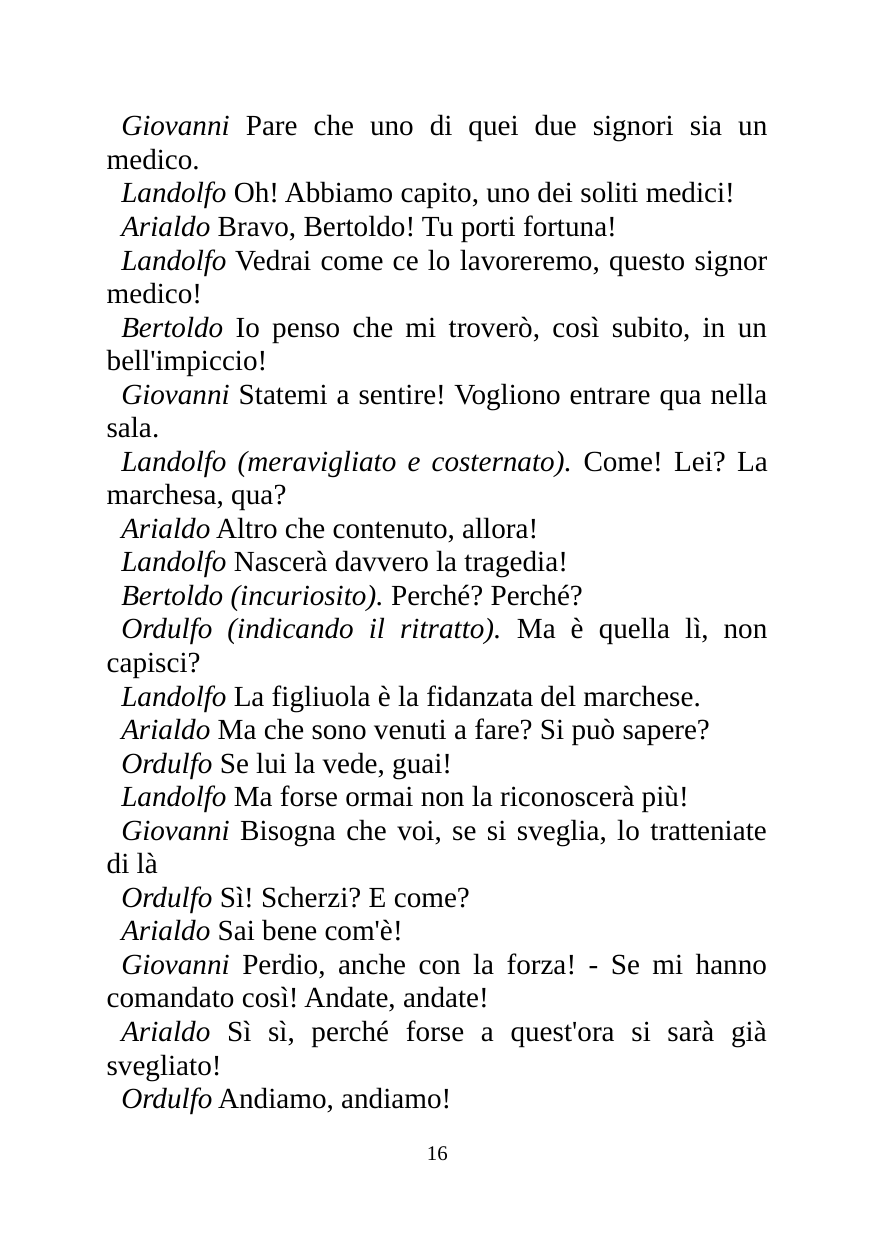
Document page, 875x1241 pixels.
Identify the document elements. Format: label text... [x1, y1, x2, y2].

text Giovanni Pare che uno di quei due signori sia un medico. [106, 108, 768, 176]
text Giovanni Bisogna che voi, se si sveglia, lo tratteniate di là [106, 813, 768, 880]
text Landolfo La figliuola è la fidanzata del marchese. [106, 679, 768, 712]
text Arialdo Sì sì, perché forse a quest'ora si sarà già svegliato! [106, 1014, 768, 1081]
text Arialdo Bravo, Bertoldo! Tu porti fortuna! [106, 209, 768, 243]
text Landolfo Oh! Abbiamo capito, uno dei soliti medici! [106, 176, 768, 209]
text Arialdo Sai bene com'è! [106, 913, 768, 947]
text Landolfo Ma forse ormai non la riconoscerà più! [106, 779, 768, 813]
text Bertoldo (incuriosito). Perché? Perché? [106, 578, 768, 612]
text Ordulfo Andiamo, andiamo! [106, 1081, 768, 1115]
text Arialdo Altro che contenuto, allora! [106, 511, 768, 544]
text Landolfo Nascerà davvero la tragedia! [106, 544, 768, 578]
text Giovanni Statemi a sentire! Vogliono entrare qua nella sala. [106, 377, 768, 444]
text Ordulfo Sì! Scherzi? E come? [106, 880, 768, 913]
text Bertoldo Io penso che mi troverò, così subito, in un bell'impiccio! [106, 310, 768, 377]
text Landolfo (meravigliato e costernato). Come! Lei? La marchesa, qua? [106, 444, 768, 511]
text Giovanni Perdio, anche con la forza! - Se mi hanno comandato così! Andate, andate! [106, 947, 768, 1014]
text Arialdo Ma che sono venuti a fare? Si può sapere? [106, 712, 768, 746]
text Landolfo Vedrai come ce lo lavoreremo, questo signor medico! [106, 243, 768, 310]
text Ordulfo Se lui la vede, guai! [106, 746, 768, 779]
text Ordulfo (indicando il ritratto). Ma è quella lì, non capisci? [106, 612, 768, 679]
